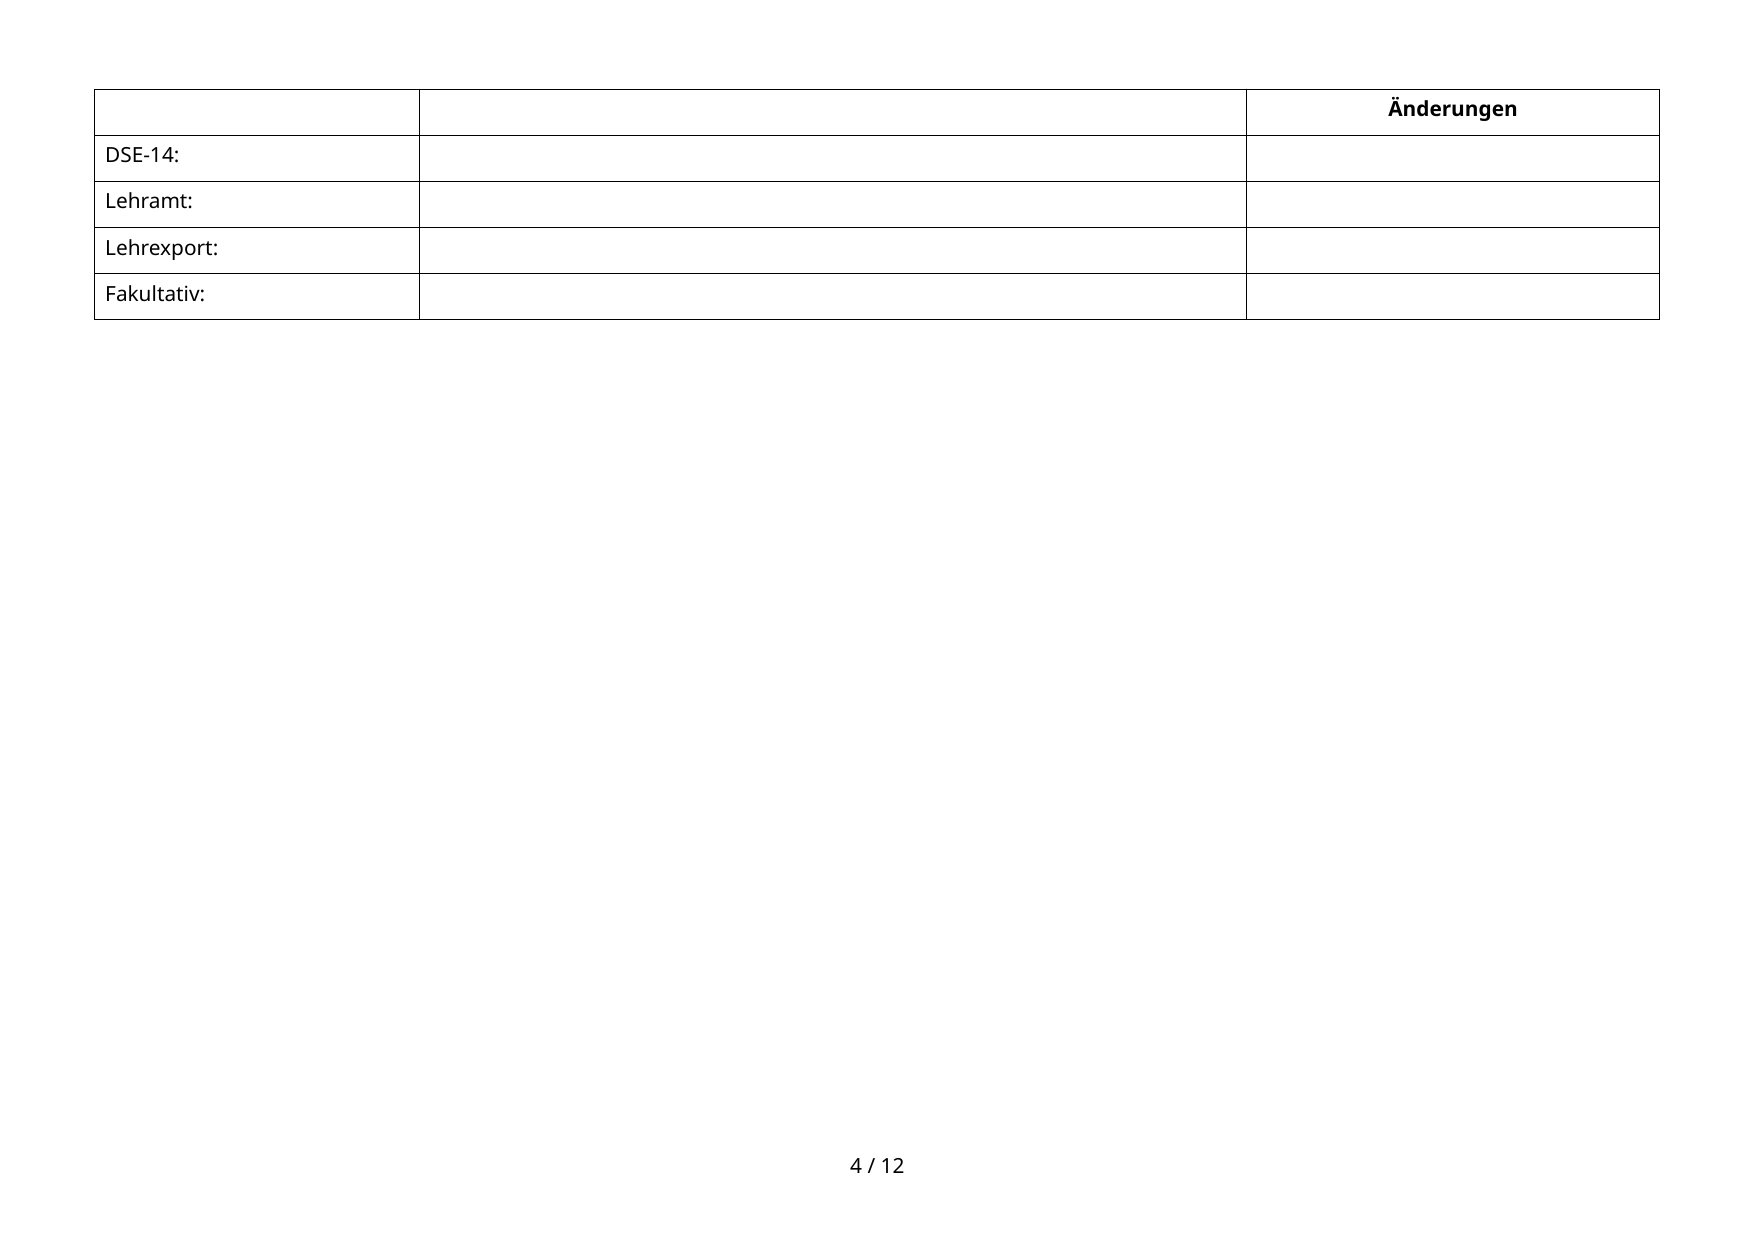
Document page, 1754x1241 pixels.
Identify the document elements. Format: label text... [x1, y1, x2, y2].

table_cell [420, 228, 1246, 273]
table_header [420, 90, 1246, 134]
table_cell [1247, 136, 1659, 181]
table_cell Fakultativ: [95, 274, 419, 319]
table_cell [1247, 274, 1659, 319]
table_cell [1247, 228, 1659, 273]
table_cell DSE-14: [95, 136, 419, 181]
table_cell Lehramt: [95, 182, 419, 227]
table_cell [1247, 182, 1659, 227]
table_cell [420, 182, 1246, 227]
table_cell [420, 136, 1246, 181]
table_header [95, 90, 419, 134]
table_header Änderungen [1247, 90, 1659, 134]
table_cell [420, 274, 1246, 319]
table_cell Lehrexport: [95, 228, 419, 273]
